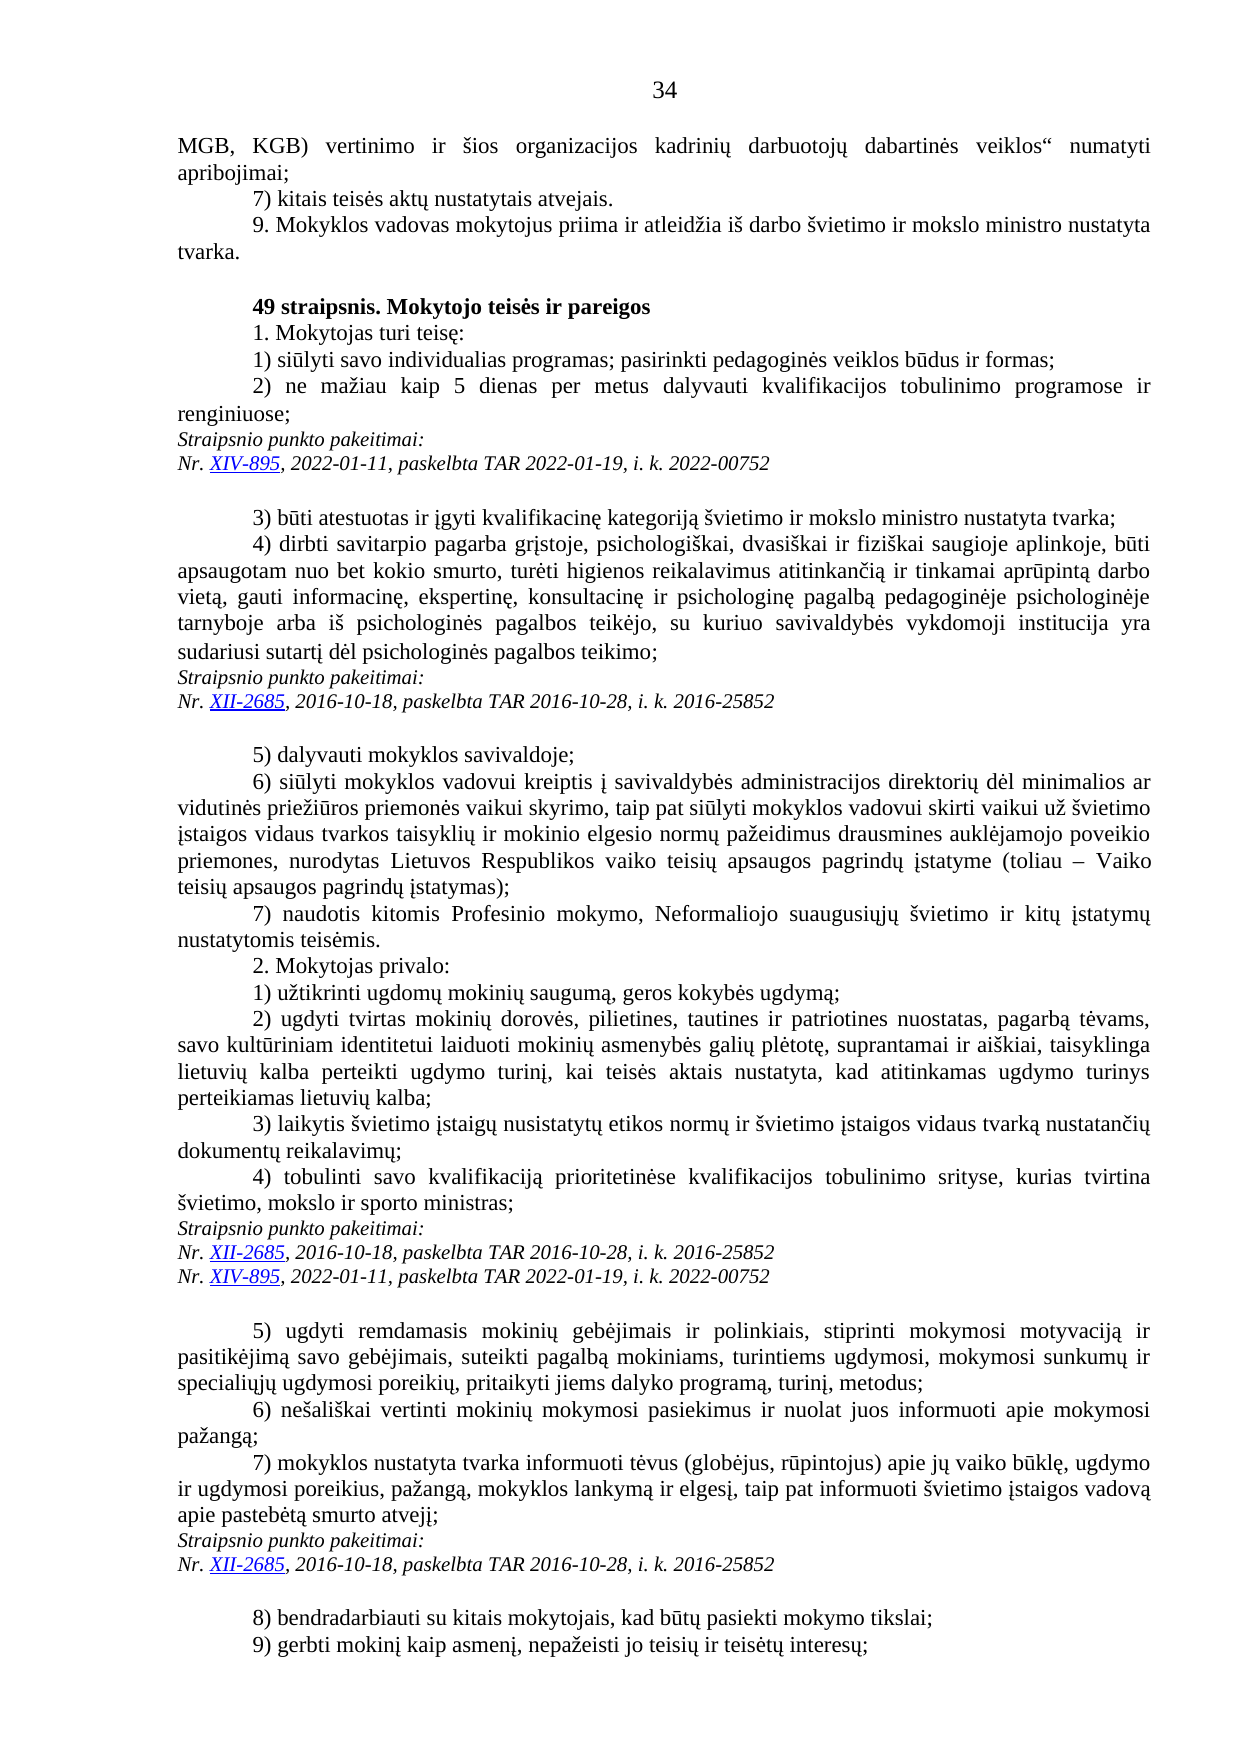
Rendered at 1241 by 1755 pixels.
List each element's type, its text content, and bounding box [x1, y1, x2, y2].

text 1) užtikrinti ugdomų mokinių saugumą, geros kokybės ugdymą; [177, 979, 1152, 1005]
text 1) siūlyti savo individualias programas; pasirinkti pedagoginės veiklos būdus ir formas; [177, 346, 1152, 372]
text MGB, KGB) vertinimo ir šios organizacijos kadrinių darbuotojų dabartinės veiklos“ numatyti apribojimai; [177, 132, 1152, 185]
text 2. Mokytojas privalo: [177, 952, 1152, 979]
text Nr. XII-2685, 2016-10-18, paskelbta TAR 2016-10-28, i. k. 2016-25852 [177, 1240, 1152, 1264]
text 7) naudotis kitomis Profesinio mokymo, Neformaliojo suaugusiųjų švietimo ir kitų įstatymų nustatytomis teisėmis. [177, 899, 1152, 952]
text Nr. XII-2685, 2016-10-18, paskelbta TAR 2016-10-28, i. k. 2016-25852 [177, 689, 1152, 713]
text 6) nešališkai vertinti mokinių mokymosi pasiekimus ir nuolat juos informuoti apie mokymosi pažangą; [177, 1396, 1152, 1448]
text 7) mokyklos nustatyta tvarka informuoti tėvus (globėjus, rūpintojus) apie jų vaiko būklę, ugdymo ir ugdymosi poreikius, pažangą, mokyklos lankymą ir elgesį, taip pat informuoti švietimo įstaigos vadovą apie pastebėtą smurto atvejį; [177, 1448, 1152, 1528]
text Straipsnio punkto pakeitimai: [177, 664, 1152, 689]
text 3) būti atestuotas ir įgyti kvalifikacinę kategoriją švietimo ir mokslo ministro nustatyta tvarka; [177, 504, 1152, 530]
text 1. Mokytojas turi teisę: [177, 319, 1152, 346]
text 6) siūlyti mokyklos vadovui kreiptis į savivaldybės administracijos direktorių dėl minimalios ar vidutinės priežiūros priemonės vaikui skyrimo, taip pat siūlyti mokyklos vadovui skirti vaikui už švietimo įstaigos vidaus tvarkos taisyklių ir mokinio elgesio normų pažeidimus drausmines auklėjamojo poveikio priemones, nurodytas Lietuvos Respublikos vaiko teisių apsaugos pagrindų įstatyme (toliau – Vaiko teisių apsaugos pagrindų įstatymas); [177, 768, 1152, 899]
text 4) dirbti savitarpio pagarba grįstoje, psichologiškai, dvasiškai ir fiziškai saugioje aplinkoje, būti apsaugotam nuo bet kokio smurto, turėti higienos reikalavimus atitinkančią ir tinkamai aprūpintą darbo vietą, gauti informacinę, ekspertinę, konsultacinę ir psichologinę pagalbą pedagoginėje psichologinėje tarnyboje arba iš psichologinės pagalbos teikėjo, su kuriuo savivaldybės vykdomoji institucija yra sudariusi sutartį dėl psichologinės pagalbos teikimo; [177, 530, 1152, 664]
text Straipsnio punkto pakeitimai: [177, 1528, 1152, 1552]
text 2) ne mažiau kaip 5 dienas per metus dalyvauti kvalifikacijos tobulinimo programose ir renginiuose; [177, 372, 1152, 427]
text 7) kitais teisės aktų nustatytais atvejais. [177, 185, 1152, 212]
text 4) tobulinti savo kvalifikaciją prioritetinėse kvalifikacijos tobulinimo srityse, kurias tvirtina švietimo, mokslo ir sporto ministras; [177, 1163, 1152, 1216]
text Nr. XII-2685, 2016-10-18, paskelbta TAR 2016-10-28, i. k. 2016-25852 [177, 1552, 1152, 1576]
text 5) ugdyti remdamasis mokinių gebėjimais ir polinkiais, stiprinti mokymosi motyvaciją ir pasitikėjimą savo gebėjimais, suteikti pagalbą mokiniams, turintiems ugdymosi, mokymosi sunkumų ir specialiųjų ugdymosi poreikių, pritaikyti jiems dalyko programą, turinį, metodus; [177, 1317, 1152, 1396]
text 8) bendradarbiauti su kitais mokytojais, kad būtų pasiekti mokymo tikslai; [177, 1604, 1152, 1631]
text Straipsnio punkto pakeitimai: [177, 427, 1152, 451]
text Nr. XIV-895, 2022-01-11, paskelbta TAR 2022-01-19, i. k. 2022-00752 [177, 1264, 1152, 1288]
text 9) gerbti mokinį kaip asmenį, nepažeisti jo teisių ir teisėtų interesų; [177, 1631, 1152, 1657]
text 49 straipsnis. Mokytojo teisės ir pareigos [177, 293, 1152, 319]
text 9. Mokyklos vadovas mokytojus priima ir atleidžia iš darbo švietimo ir mokslo ministro nustatyta tvarka. [177, 212, 1152, 264]
text Nr. XIV-895, 2022-01-11, paskelbta TAR 2022-01-19, i. k. 2022-00752 [177, 451, 1152, 475]
text Straipsnio punkto pakeitimai: [177, 1216, 1152, 1240]
text 5) dalyvauti mokyklos savivaldoje; [177, 741, 1152, 768]
text 3) laikytis švietimo įstaigų nusistatytų etikos normų ir švietimo įstaigos vidaus tvarką nustatančių dokumentų reikalavimų; [177, 1110, 1152, 1163]
text 2) ugdyti tvirtas mokinių dorovės, pilietines, tautines ir patriotines nuostatas, pagarbą tėvams, savo kultūriniam identitetui laiduoti mokinių asmenybės galių plėtotę, suprantamai ir aiškiai, taisyklinga lietuvių kalba perteikti ugdymo turinį, kai teisės aktais nustatyta, kad atitinkamas ugdymo turinys perteikiamas lietuvių kalba; [177, 1005, 1152, 1110]
